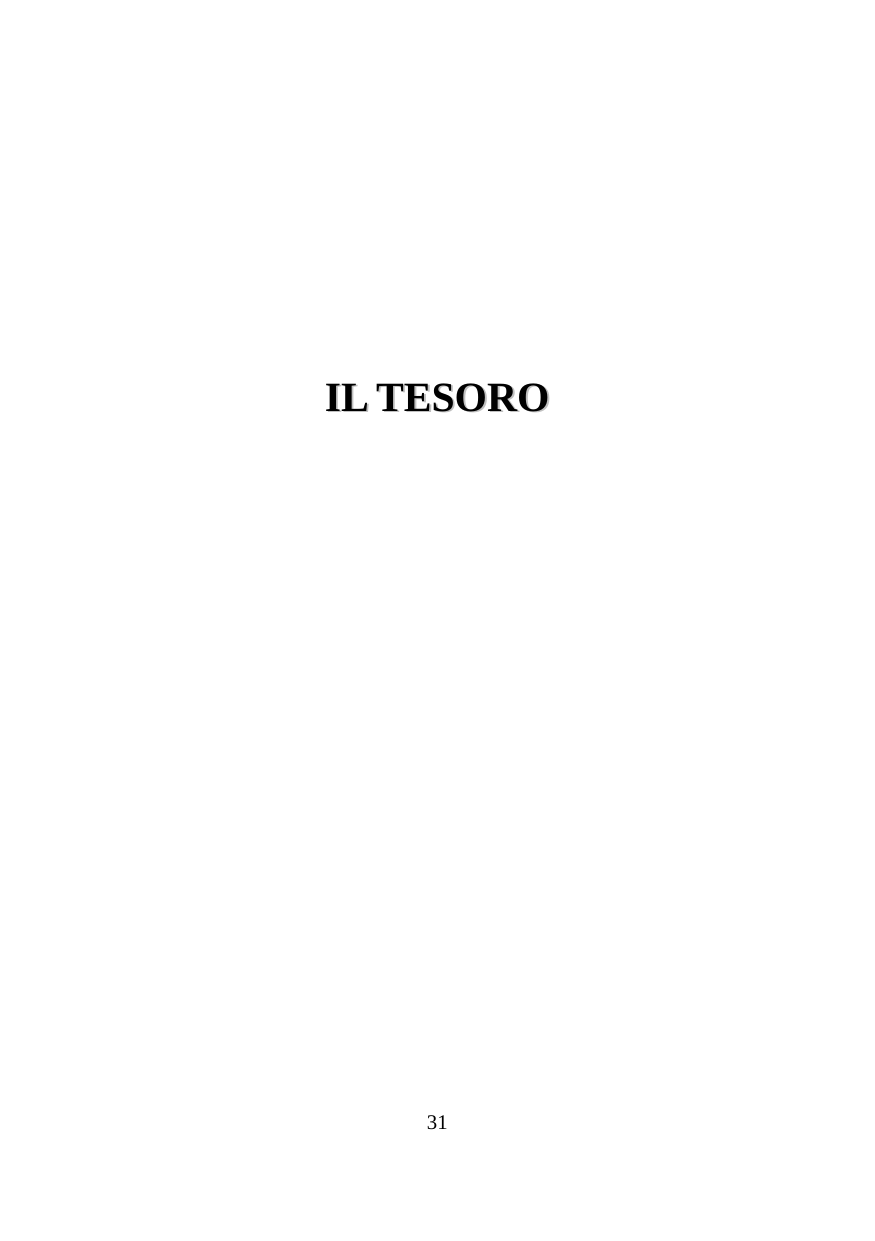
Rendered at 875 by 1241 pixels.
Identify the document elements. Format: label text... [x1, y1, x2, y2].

subtitle IL TESORO [106, 372, 768, 420]
